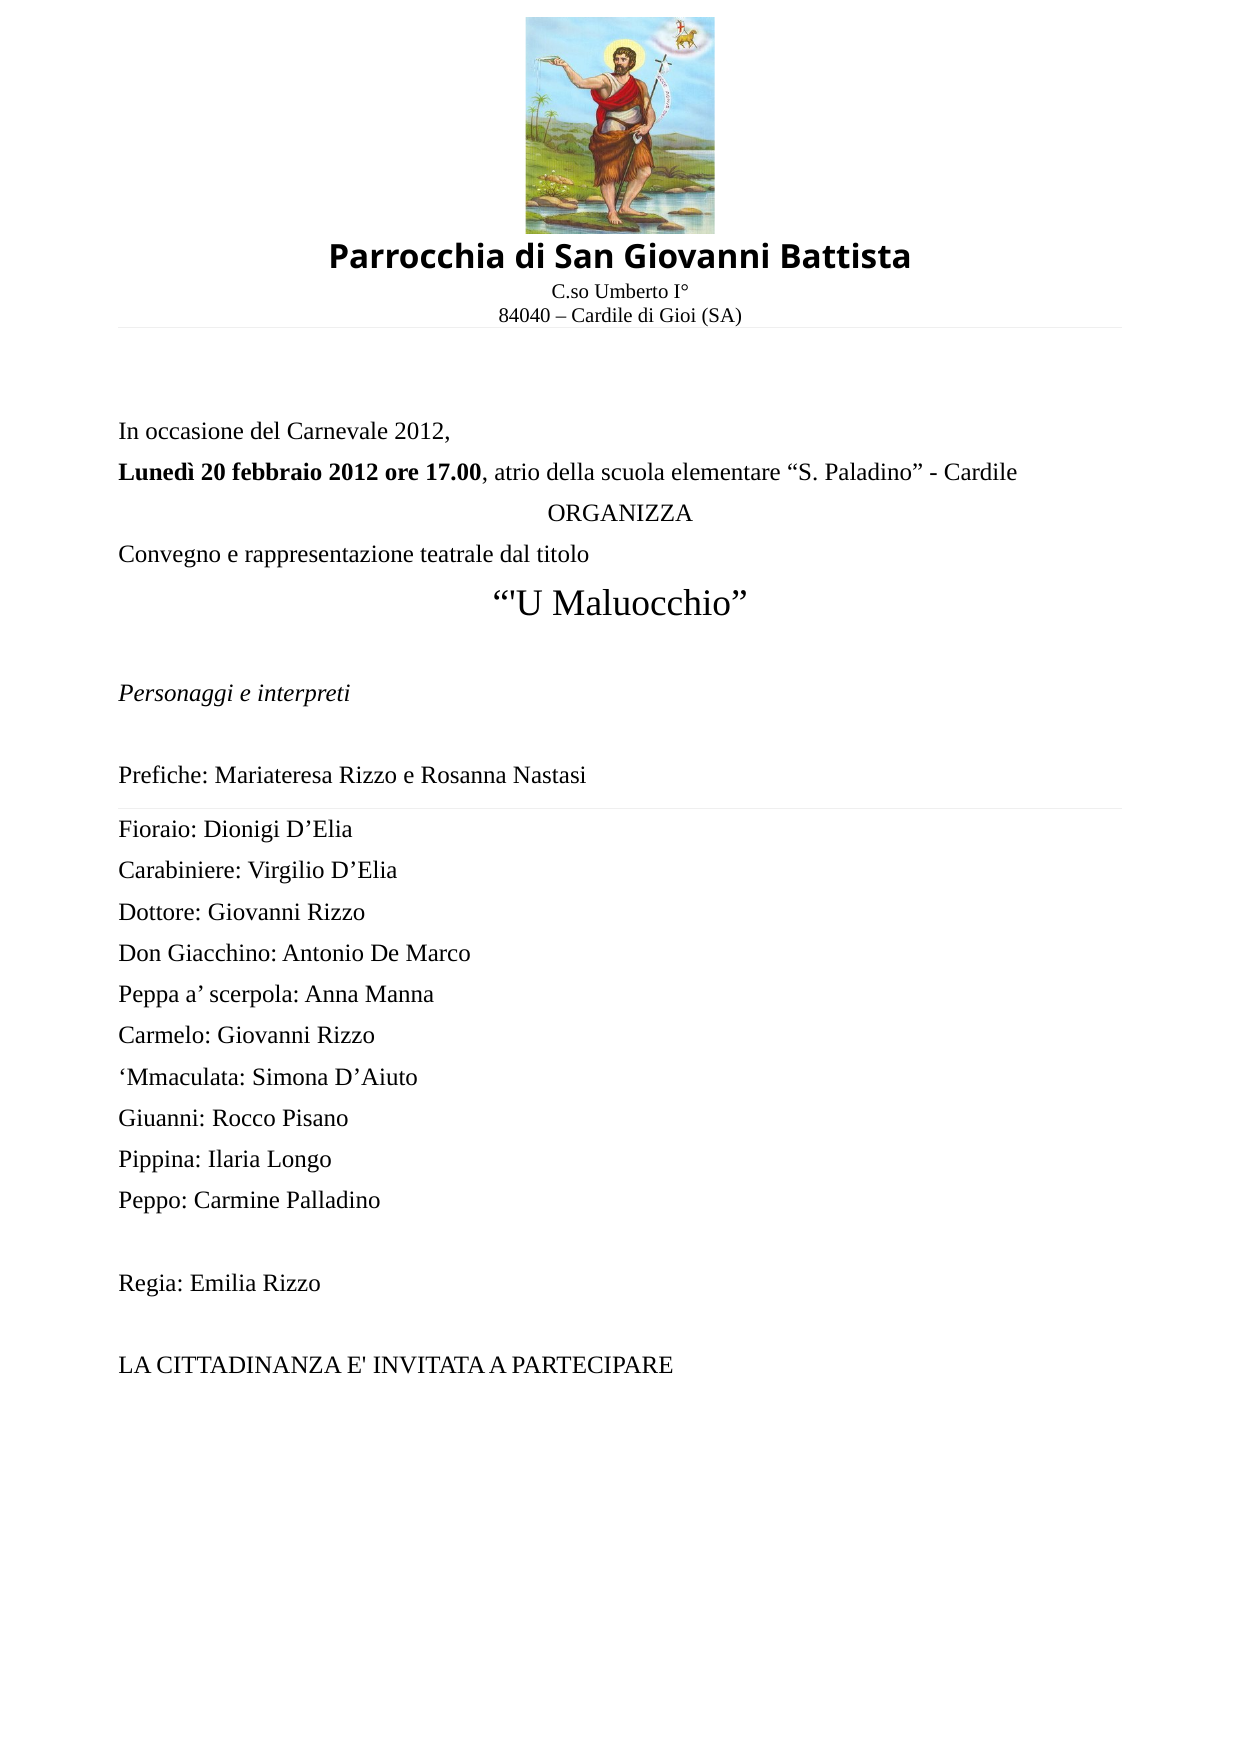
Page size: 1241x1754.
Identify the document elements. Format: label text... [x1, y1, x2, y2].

text LA CITTADINANZA E' INVITATA A PARTECIPARE [118, 1344, 1122, 1379]
text Dottore: Giovanni Rizzo [118, 890, 1122, 925]
text “'U Maluocchio” [118, 574, 1122, 624]
text Peppo: Carmine Palladino [118, 1179, 1122, 1214]
subtitle Parrocchia di San Giovanni Battista [118, 118, 1122, 279]
text Pippina: Ilaria Longo [118, 1138, 1122, 1173]
picture [525, 17, 715, 234]
text In occasione del Carnevale 2012, [118, 409, 1122, 444]
text Don Giacchino: Antonio De Marco [118, 931, 1122, 967]
text ‘Mmaculata: Simona D’Aiuto [118, 1055, 1122, 1090]
text Convegno e rappresentazione teatrale dal titolo [118, 533, 1122, 568]
text Regia: Emilia Rizzo [118, 1261, 1122, 1297]
text Prefiche: Mariateresa Rizzo e Rosanna Nastasi [118, 754, 1122, 789]
text Carmelo: Giovanni Rizzo [118, 1014, 1122, 1049]
text Fioraio: Dionigi D’Elia [118, 809, 1122, 843]
text Personaggi e interpreti [118, 671, 1122, 706]
text Carabiniere: Virgilio D’Elia [118, 849, 1122, 884]
text ORGANIZZA [118, 492, 1122, 527]
text Lunedì 20 febbraio 2012 ore 17.00, atrio della scuola elementare “S. Paladino” - Cardile [118, 451, 1122, 486]
text Peppa a’ scerpola: Anna Manna [118, 973, 1122, 1008]
text C.so Umberto I° [118, 279, 1122, 303]
text Giuanni: Rocco Pisano [118, 1096, 1122, 1132]
text 84040 – Cardile di Gioi (SA) [118, 303, 1122, 327]
